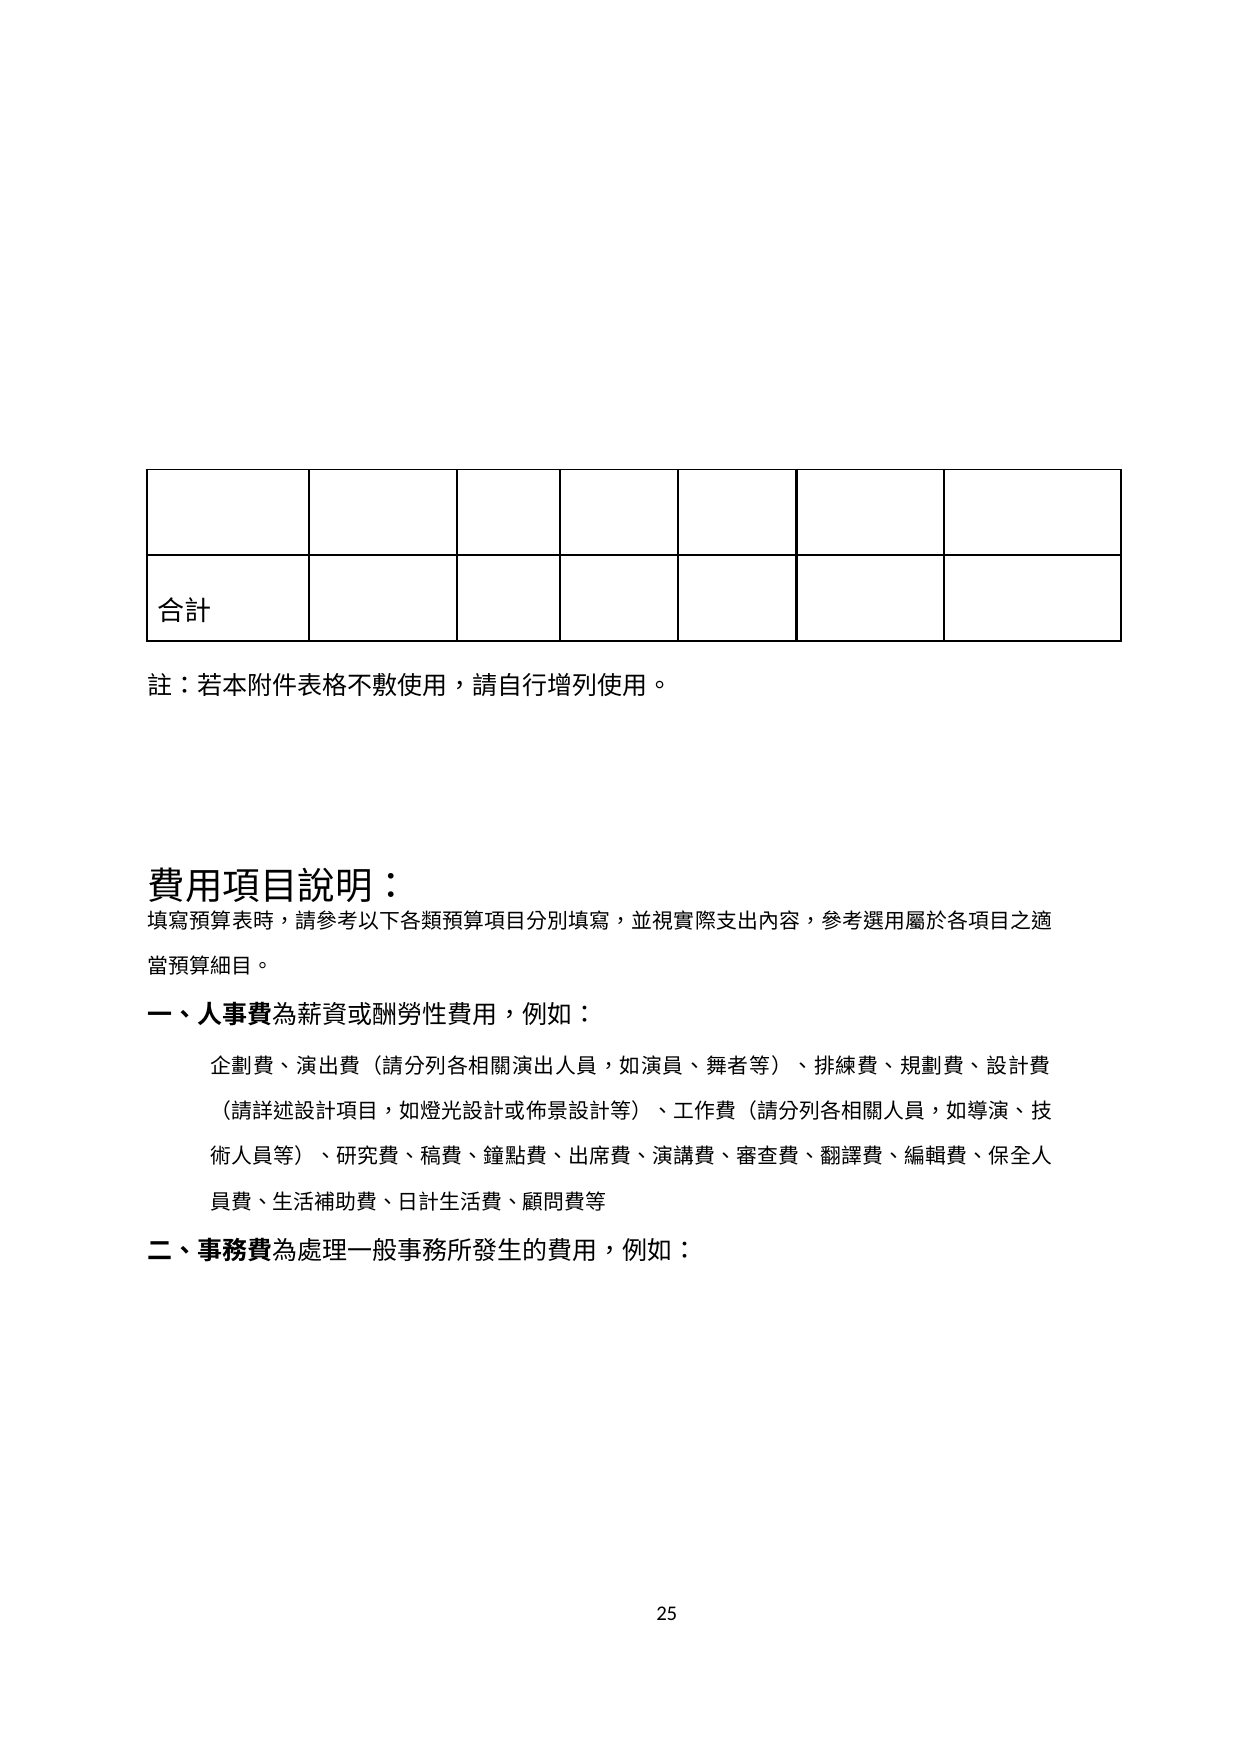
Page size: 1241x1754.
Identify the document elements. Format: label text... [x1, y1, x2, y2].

text 企劃費、演出費（請分列各相關演出人員，如演員、舞者等）、排練費、規劃費、設計費（請詳述設計項目，如燈光設計或佈景設計等）、工作費（請分列各相關人員，如導演、技術人員等）、研究費、稿費、鐘點費、出席費、演講費、審查費、翻譯費、編輯費、保全人員費、生活補助費、日計生活費、顧問費等 [210, 1049, 1053, 1215]
table_cell [945, 556, 1120, 639]
table_cell [310, 556, 456, 639]
table_cell [561, 556, 677, 639]
text 二、事務費為處理一般事務所發生的費用，例如： [135, 1230, 1053, 1267]
table_cell 合計 [148, 556, 308, 639]
text 費用項目說明： [135, 842, 1053, 904]
table_cell [561, 470, 677, 554]
table_cell [458, 470, 559, 554]
table_cell [679, 556, 795, 639]
text 填寫預算表時，請參考以下各類預算項目分別填寫，並視實際支出內容，參考選用屬於各項目之適當預算細目。 [148, 904, 1053, 979]
table_cell [945, 470, 1120, 554]
table_cell [679, 470, 795, 554]
table_cell [310, 470, 456, 554]
table_cell [458, 556, 559, 639]
table_cell [798, 556, 943, 639]
table_cell [148, 470, 308, 554]
text 一、人事費為薪資或酬勞性費用，例如： [135, 995, 1053, 1031]
table_cell [798, 470, 943, 554]
text 註：若本附件表格不敷使用，請自行增列使用。 [148, 642, 1110, 704]
